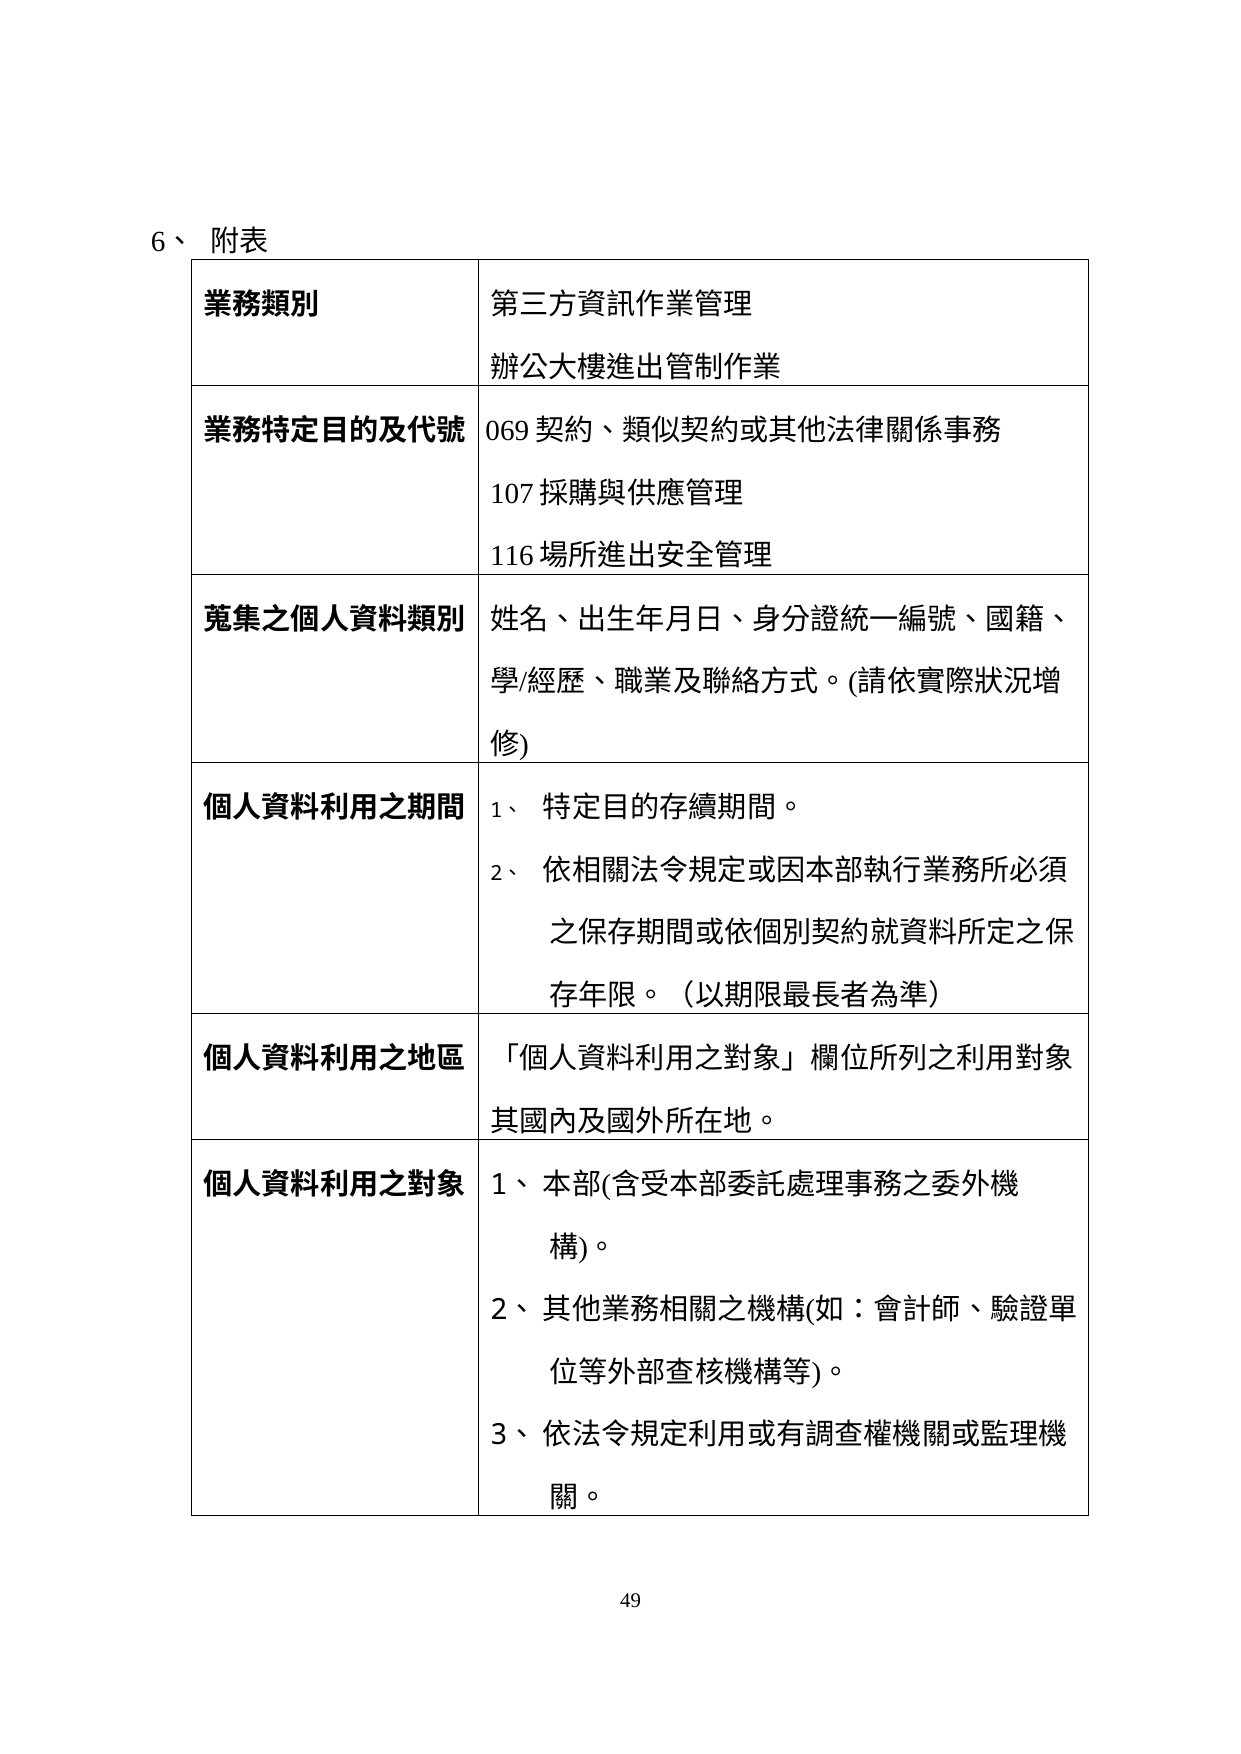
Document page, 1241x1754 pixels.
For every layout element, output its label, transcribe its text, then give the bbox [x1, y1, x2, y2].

table_cell 069契約、類似契約或其他法律關係事務 107採購與供應管理 116場所進出安全管理 [479, 386, 1088, 574]
table_cell 個人資料利用之期間 [192, 763, 478, 1013]
table_cell 個人資料利用之地區 [192, 1014, 478, 1139]
table_header 業務類別 [192, 260, 478, 385]
table_cell 姓名、出生年月日、身分證統一編號、國籍、學/經歷、職業及聯絡方式。(請依實際狀況增修) [479, 575, 1088, 762]
table_cell 業務特定目的及代號 [192, 386, 478, 574]
list 附表 [151, 197, 1125, 259]
table_header 第三方資訊作業管理 辦公大樓進出管制作業 [479, 260, 1088, 385]
table_cell 「個人資料利用之對象」欄位所列之利用對象其國內及國外所在地。 [479, 1014, 1088, 1139]
table_cell 本部(含受本部委託處理事務之委外機構)。 其他業務相關之機構(如：會計師、驗證單位等外部查核機構等)。 依法令規定利用或有調查權機關或監理機關。 [479, 1140, 1088, 1515]
table_cell 特定目的存續期間。 依相關法令規定或因本部執行業務所必須之保存期間或依個別契約就資料所定之保存年限。（以期限最長者為準） [479, 763, 1088, 1013]
table_cell 蒐集之個人資料類別 [192, 575, 478, 762]
table_cell 個人資料利用之對象 [192, 1140, 478, 1515]
